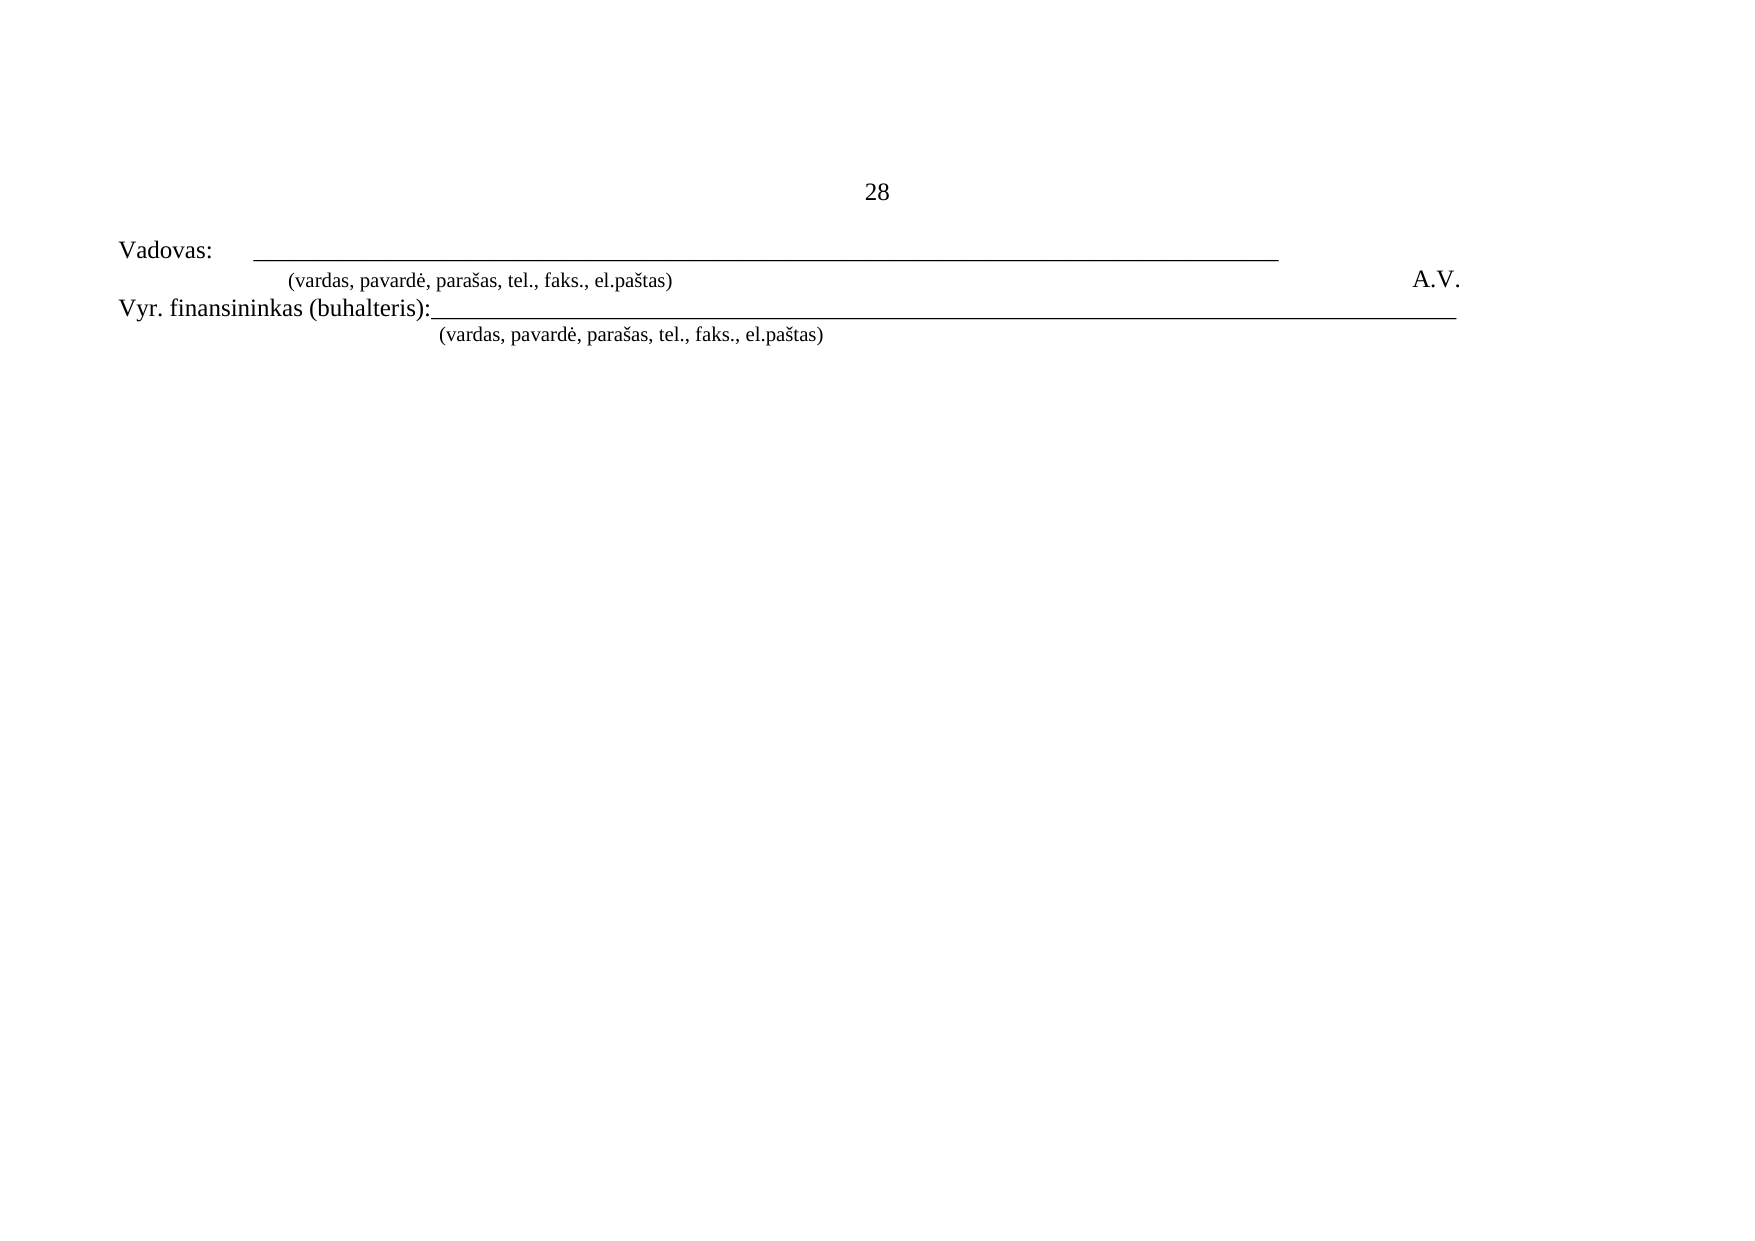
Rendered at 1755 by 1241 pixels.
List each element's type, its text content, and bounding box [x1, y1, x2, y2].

text Vyr. finansininkas (buhalteris):__________________________________________________________________________________ [118, 293, 1636, 322]
text (vardas, pavardė, parašas, tel., faks., el.paštas) [118, 322, 1636, 346]
text (vardas, pavardė, parašas, tel., faks., el.paštas) A.V. [118, 264, 1636, 293]
text Vadovas: __________________________________________________________________________________ [118, 235, 1636, 264]
